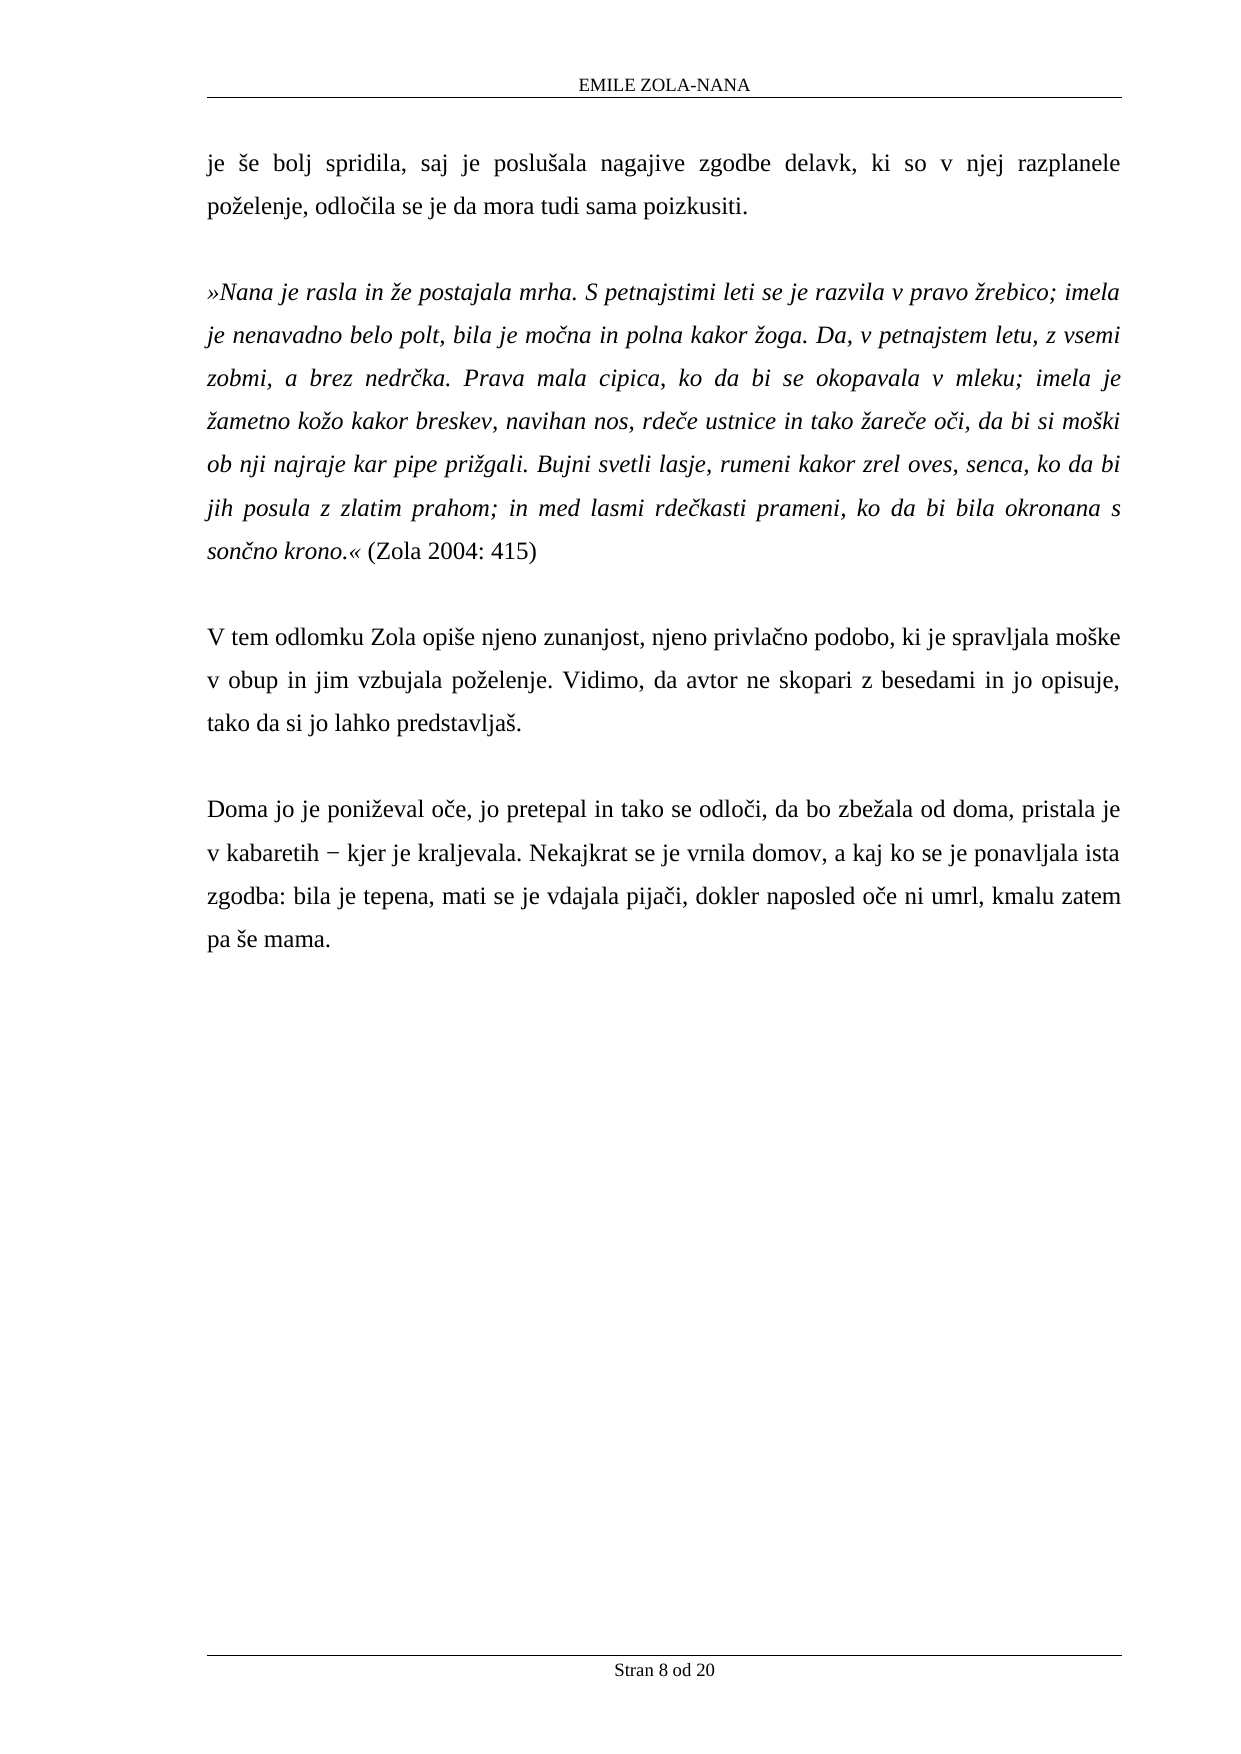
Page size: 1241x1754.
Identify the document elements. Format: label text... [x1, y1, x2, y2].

text Doma jo je poniževal oče, jo pretepal in tako se odloči, da bo zbežala od doma, pristala je v kabaretih − kjer je kraljevala. Nekajkrat se je vrnila domov, a kaj ko se je ponavljala ista zgodba: bila je tepena, mati se je vdajala pijači, dokler naposled oče ni umrl, kmalu zatem pa še mama. [207, 794, 1122, 953]
text »Nana je rasla in že postajala mrha. S petnajstimi leti se je razvila v pravo žrebico; imela je nenavadno belo polt, bila je močna in polna kakor žoga. Da, v petnajstem letu, z vsemi zobmi, a brez nedrčka. Prava mala cipica, ko da bi se okopavala v mleku; imela je žametno kožo kakor breskev, navihan nos, rdeče ustnice in tako žareče oči, da bi si moški ob nji najraje kar pipe prižgali. Bujni svetli lasje, rumeni kakor zrel oves, senca, ko da bi jih posula z zlatim prahom; in med lasmi rdečkasti prameni, ko da bi bila okronana s sončno krono.« (Zola 2004: 415) [207, 277, 1122, 564]
text V tem odlomku Zola opiše njeno zunanjost, njeno privlačno podobo, ki je spravljala moške v obup in jim vzbujala poželenje. Vidimo, da avtor ne skopari z besedami in jo opisuje, tako da si jo lahko predstavljaš. [207, 622, 1122, 737]
text je še bolj spridila, saj je poslušala nagajive zgodbe delavk, ki so v njej razplanele poželenje, odločila se je da mora tudi sama poizkusiti. [207, 148, 1122, 219]
